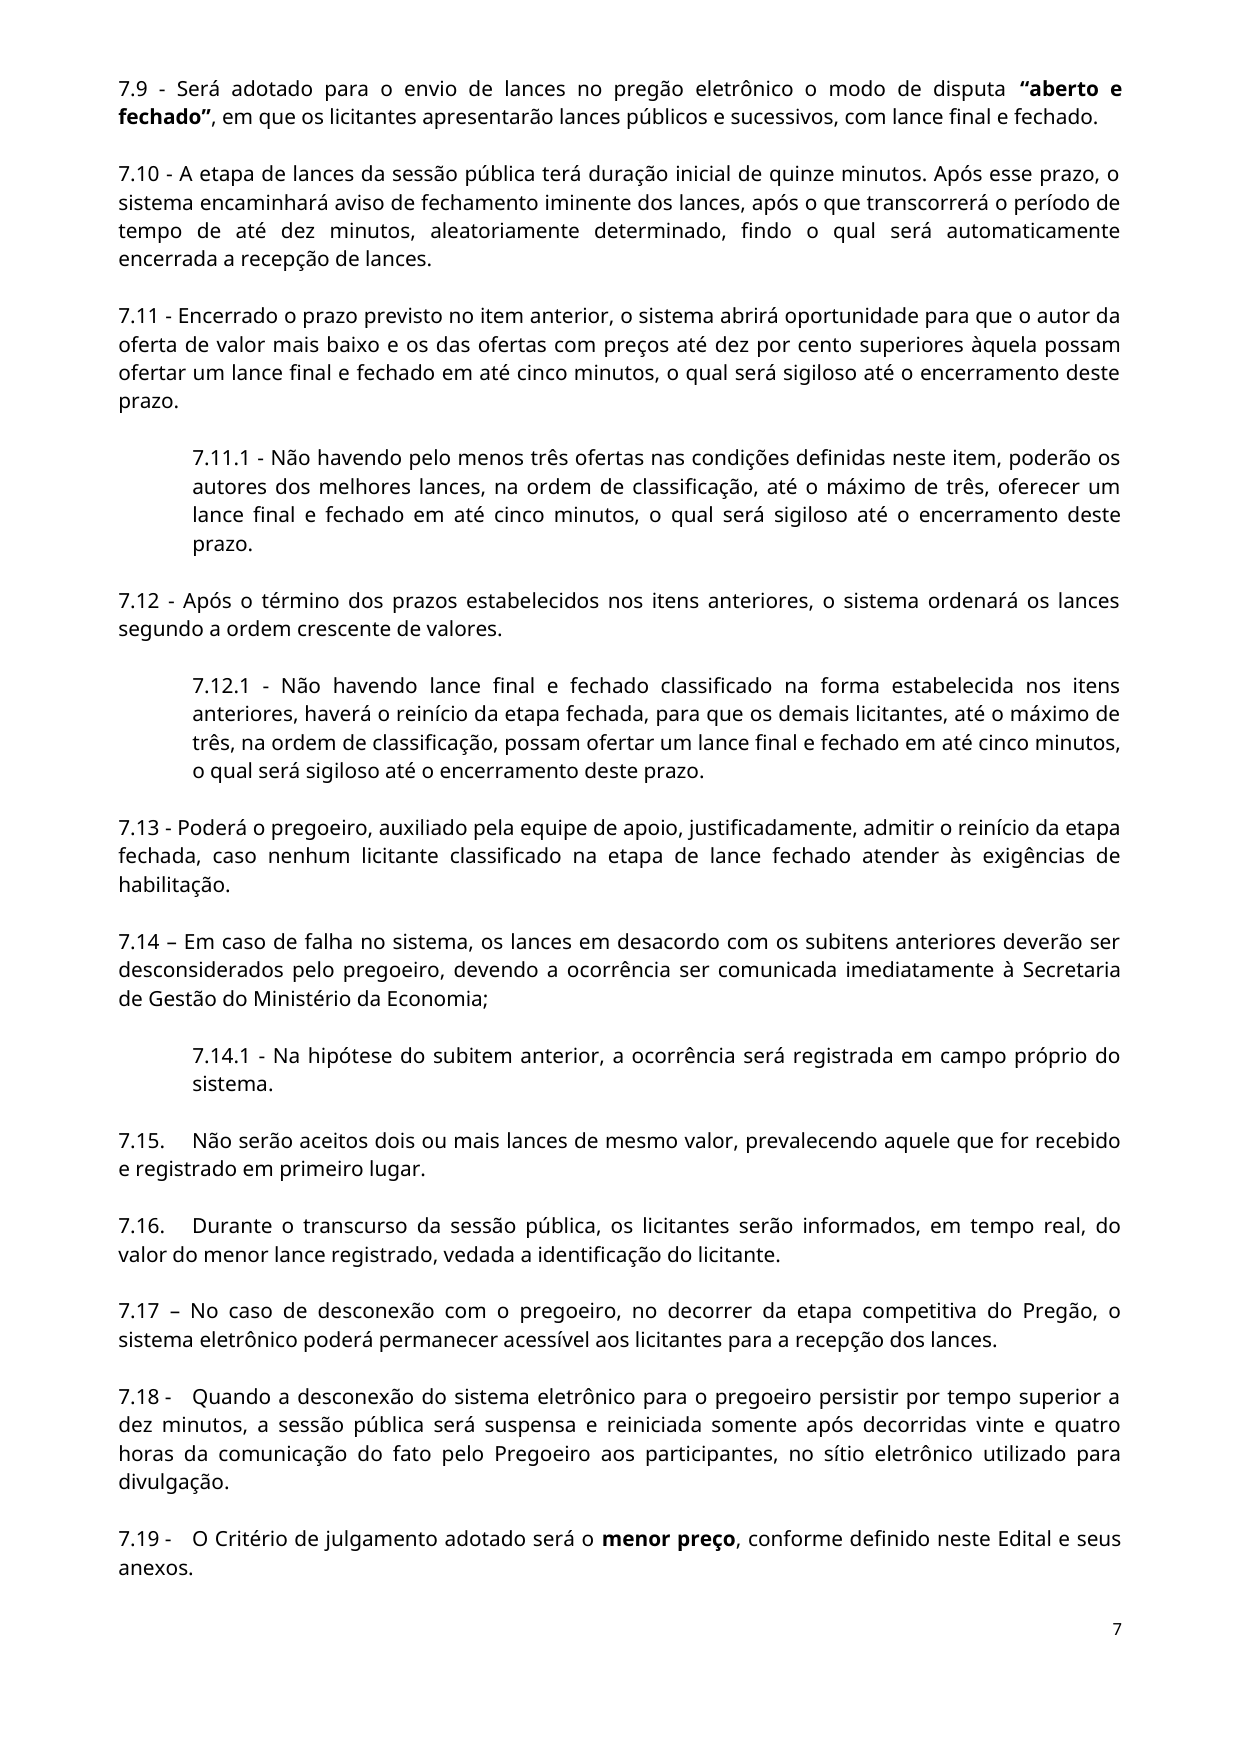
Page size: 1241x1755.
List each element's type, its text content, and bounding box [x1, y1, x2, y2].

list 7.12.1 - Não havendo lance final e fechado classificado na forma estabelecida nos itens anteriores, haverá o reinício da etapa fechada, para que os demais licitantes, até o máximo de três, na ordem de classificação, possam ofertar um lance final e fechado em até cinco minutos, o qual será sigiloso até o encerramento deste prazo. [192, 671, 1122, 785]
text 7.16. Durante o transcurso da sessão pública, os licitantes serão informados, em tempo real, do valor do menor lance registrado, vedada a identificação do licitante. [118, 1211, 1122, 1268]
text 7.14 – Em caso de falha no sistema, os lances em desacordo com os subitens anteriores deverão ser desconsiderados pelo pregoeiro, devendo a ocorrência ser comunicada imediatamente à Secretaria de Gestão do Ministério da Economia; [118, 927, 1122, 1012]
text 7.17 – No caso de desconexão com o pregoeiro, no decorrer da etapa competitiva do Pregão, o sistema eletrônico poderá permanecer acessível aos licitantes para a recepção dos lances. [118, 1297, 1122, 1353]
list 7.9 - Será adotado para o envio de lances no pregão eletrônico o modo de disputa “aberto e fechado”, em que os licitantes apresentarão lances públicos e sucessivos, com lance final e fechado. [118, 74, 1122, 131]
list 7.11 - Encerrado o prazo previsto no item anterior, o sistema abrirá oportunidade para que o autor da oferta de valor mais baixo e os das ofertas com preços até dez por cento superiores àquela possam ofertar um lance final e fechado em até cinco minutos, o qual será sigiloso até o encerramento deste prazo. [118, 301, 1122, 415]
text 7.14.1 - Na hipótese do subitem anterior, a ocorrência será registrada em campo próprio do sistema. [192, 1041, 1122, 1098]
text 7.19 - O Critério de julgamento adotado será o menor preço, conforme definido neste Edital e seus anexos. [118, 1524, 1122, 1581]
list 7.12 - Após o término dos prazos estabelecidos nos itens anteriores, o sistema ordenará os lances segundo a ordem crescente de valores. [118, 586, 1122, 643]
list 7.13 - Poderá o pregoeiro, auxiliado pela equipe de apoio, justificadamente, admitir o reinício da etapa fechada, caso nenhum licitante classificado na etapa de lance fechado atender às exigências de habilitação. [118, 813, 1122, 898]
list 7.11.1 - Não havendo pelo menos três ofertas nas condições definidas neste item, poderão os autores dos melhores lances, na ordem de classificação, até o máximo de três, oferecer um lance final e fechado em até cinco minutos, o qual será sigiloso até o encerramento deste prazo. [192, 443, 1122, 557]
text 7.18 - Quando a desconexão do sistema eletrônico para o pregoeiro persistir por tempo superior a dez minutos, a sessão pública será suspensa e reiniciada somente após decorridas vinte e quatro horas da comunicação do fato pelo Pregoeiro aos participantes, no sítio eletrônico utilizado para divulgação. [118, 1382, 1122, 1496]
list 7.10 - A etapa de lances da sessão pública terá duração inicial de quinze minutos. Após esse prazo, o sistema encaminhará aviso de fechamento iminente dos lances, após o que transcorrerá o período de tempo de até dez minutos, aleatoriamente determinado, findo o qual será automaticamente encerrada a recepção de lances. [118, 159, 1122, 273]
text 7.15. Não serão aceitos dois ou mais lances de mesmo valor, prevalecendo aquele que for recebido e registrado em primeiro lugar. [118, 1126, 1122, 1183]
